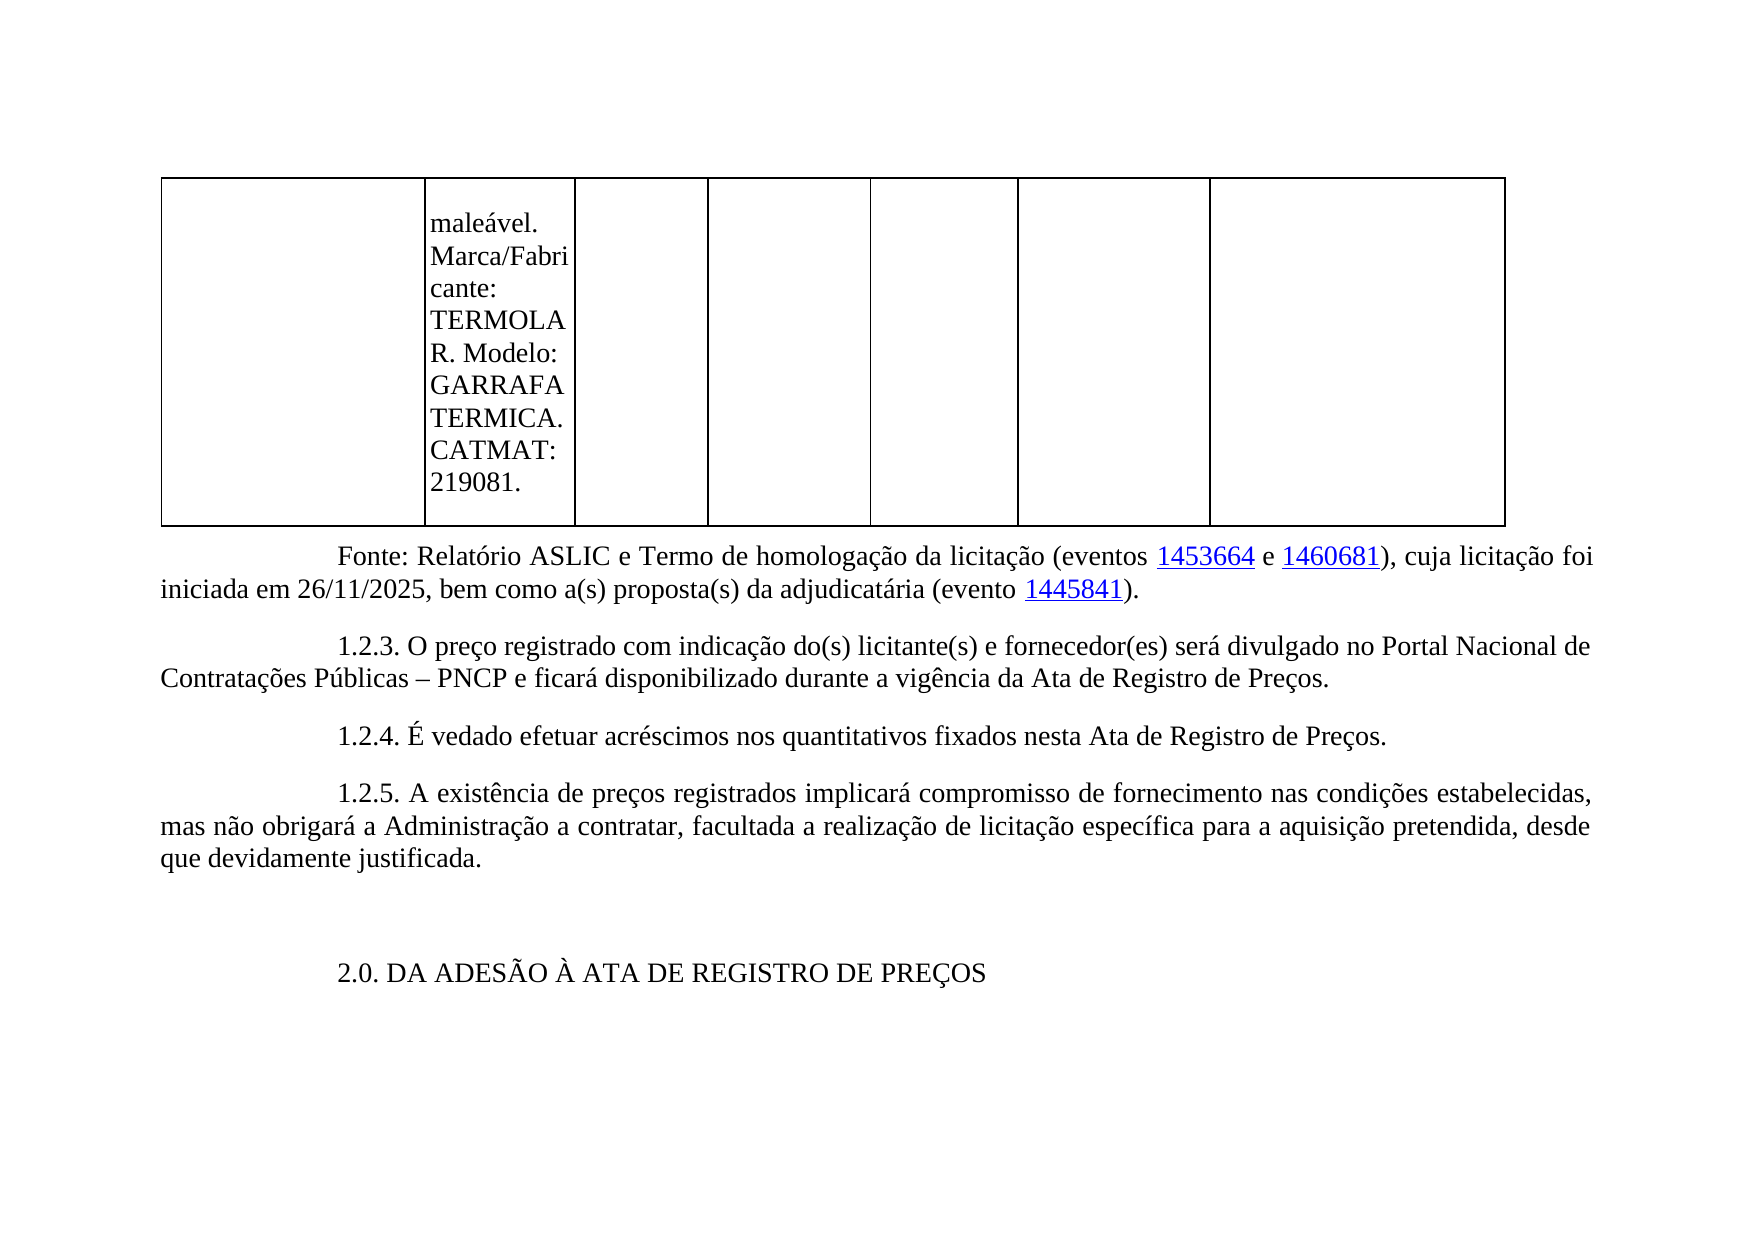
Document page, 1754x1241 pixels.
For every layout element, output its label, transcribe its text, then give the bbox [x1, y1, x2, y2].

text 2.0. DA ADESÃO À ATA DE REGISTRO DE PREÇOS [160, 956, 1594, 988]
text 1.2.3. O preço registrado com indicação do(s) licitante(s) e fornecedor(es) será divulgado no Portal Nacional de Contratações Públicas – PNCP e ficará disponibilizado durante a vigência da Ata de Registro de Preços. [160, 629, 1594, 694]
table_cell [1019, 179, 1209, 525]
table_cell [162, 179, 424, 525]
table_cell maleável. Marca/Fabricante: TERMOLAR. Modelo: GARRAFA TERMICA. CATMAT: 219081. [426, 179, 574, 525]
text 1.2.5. A existência de preços registrados implicará compromisso de fornecimento nas condições estabelecidas, mas não obrigará a Administração a contratar, facultada a realização de licitação específica para a aquisição pretendida, desde que devidamente justificada. [160, 776, 1594, 873]
table_cell [1211, 179, 1504, 525]
text Fonte: Relatório ASLIC e Termo de homologação da licitação (eventos 1453664 e 1460681), cuja licitação foi iniciada em 26/11/2025, bem como a(s) proposta(s) da adjudicatária (evento 1445841). [160, 539, 1594, 604]
table_cell [871, 179, 1017, 525]
table_cell [709, 179, 870, 525]
table_cell [576, 179, 707, 525]
text 1.2.4. É vedado efetuar acréscimos nos quantitativos fixados nesta Ata de Registro de Preços. [160, 719, 1594, 751]
